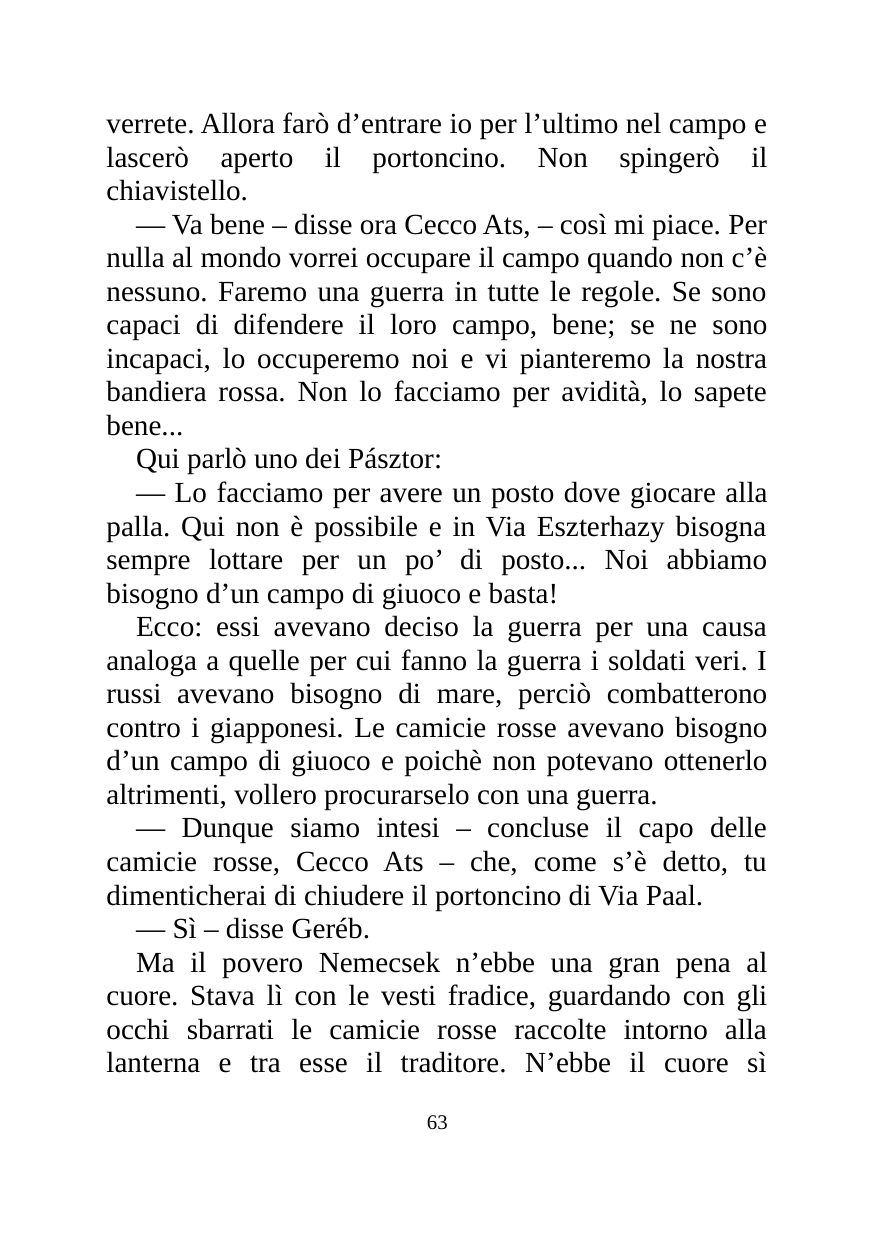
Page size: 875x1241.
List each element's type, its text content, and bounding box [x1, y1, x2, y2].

text — Sì – disse Geréb. [106, 911, 768, 945]
text Ecco: essi avevano deciso la guerra per una causa analoga a quelle per cui fanno la guerra i soldati veri. I russi avevano bisogno di mare, perciò combatterono contro i giapponesi. Le camicie rosse avevano bisogno d’un campo di giuoco e poichè non potevano ottenerlo altrimenti, vollero procurarselo con una guerra. [106, 609, 768, 811]
text Qui parlò uno dei Pásztor: [106, 442, 768, 475]
text — Dunque siamo intesi – concluse il capo delle camicie rosse, Cecco Ats – che, come s’è detto, tu dimenticherai di chiudere il portoncino di Via Paal. [106, 811, 768, 911]
text — Lo facciamo per avere un posto dove giocare alla palla. Qui non è possibile e in Via Eszterhazy bisogna sempre lottare per un po’ di posto... Noi abbiamo bisogno d’un campo di giuoco e basta! [106, 475, 768, 609]
text Ma il povero Nemecsek n’ebbe una gran pena al cuore. Stava lì con le vesti fradice, guardando con gli occhi sbarrati le camicie rosse raccolte intorno alla lanterna e tra esse il traditore. N’ebbe il cuore sì [106, 945, 768, 1079]
text — Va bene – disse ora Cecco Ats, – così mi piace. Per nulla al mondo vorrei occupare il campo quando non c’è nessuno. Faremo una guerra in tutte le regole. Se sono capaci di difendere il loro campo, bene; se ne sono incapaci, lo occuperemo noi e vi pianteremo la nostra bandiera rossa. Non lo facciamo per avidità, lo sapete bene... [106, 207, 768, 442]
text verrete. Allora farò d’entrare io per l’ultimo nel campo e lascerò aperto il portoncino. Non spingerò il chiavistello. [106, 106, 768, 207]
